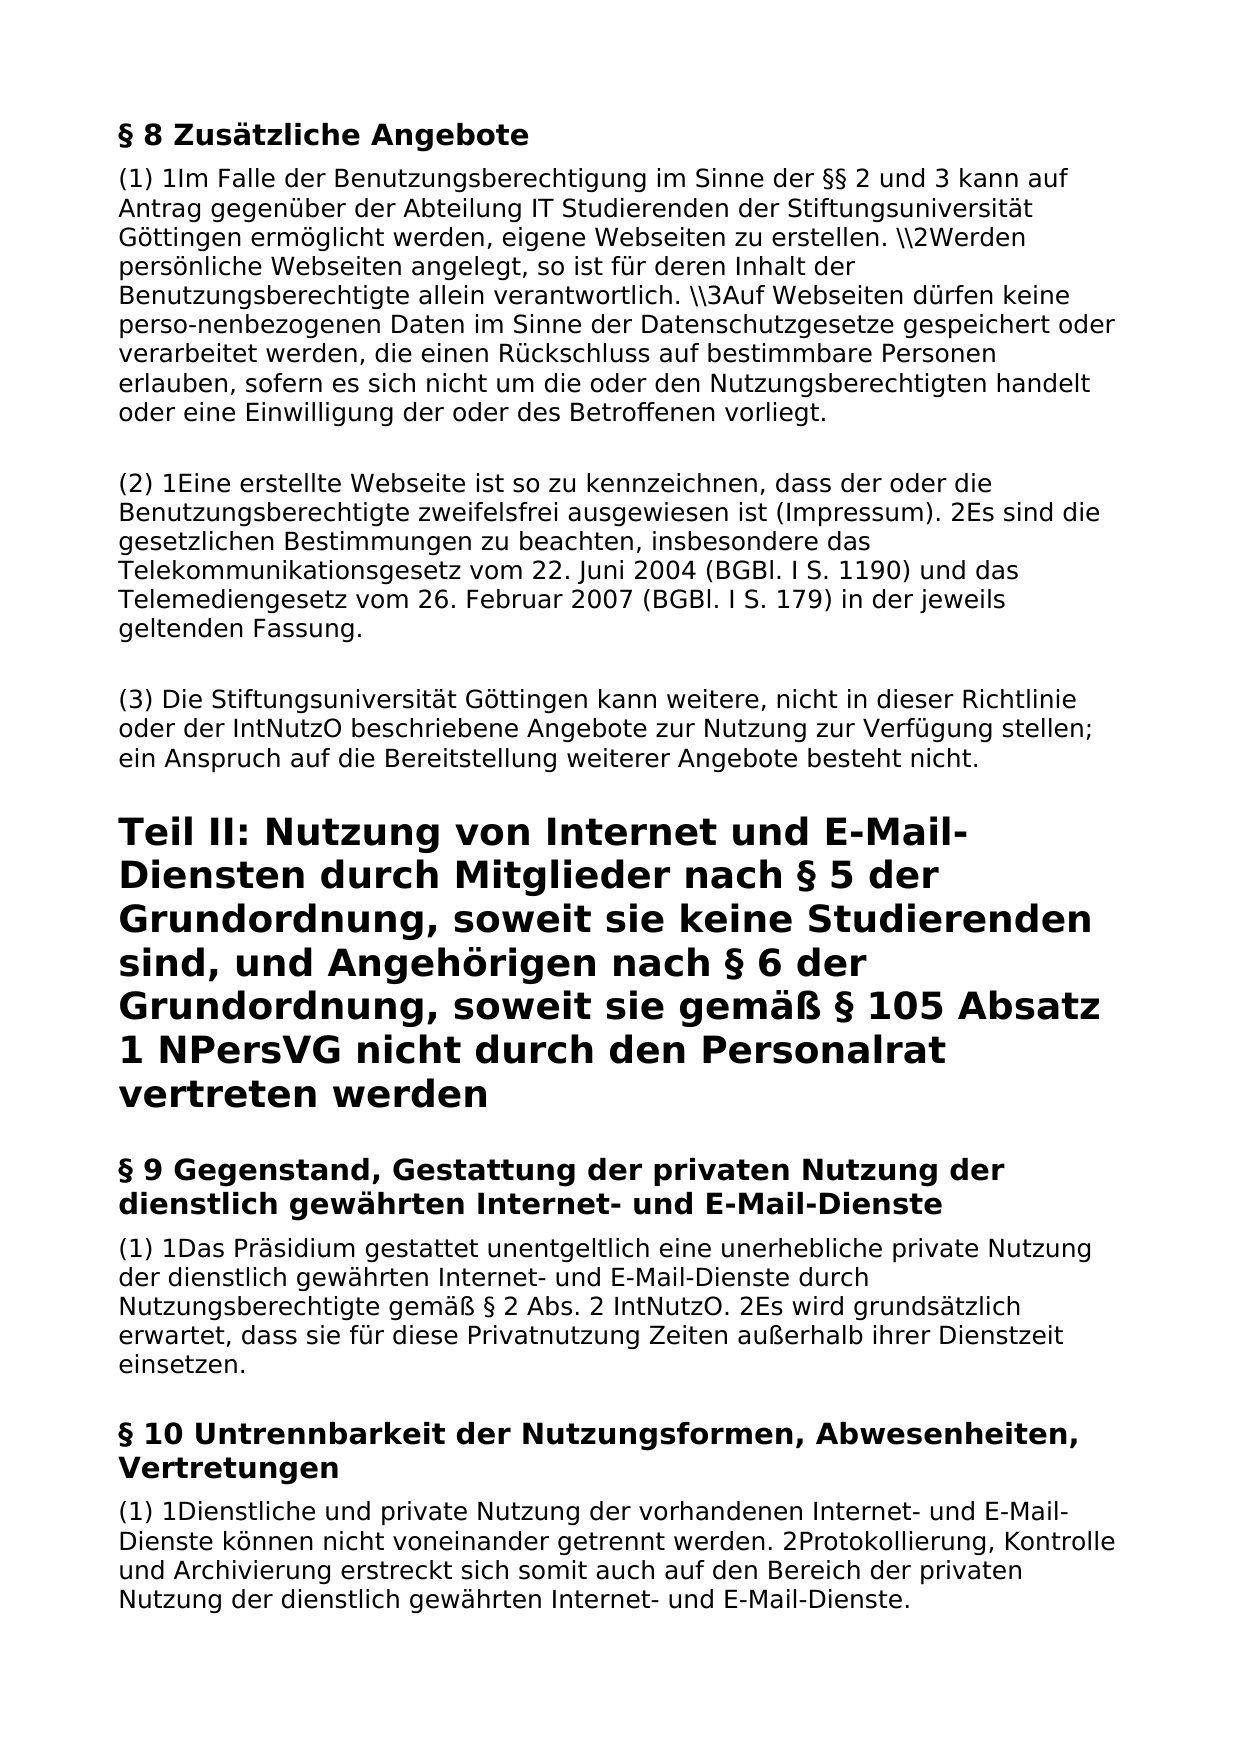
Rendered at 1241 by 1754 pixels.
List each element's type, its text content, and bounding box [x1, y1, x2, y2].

subtitle § 9 Gegenstand, Gestattung der privaten Nutzung der dienstlich gewährten Internet- und E-Mail-Dienste [118, 1153, 1122, 1221]
text (1) 1Dienstliche und private Nutzung der vorhandenen Internet- und E-Mail-Dienste können nicht voneinander getrennt werden. 2Protokollierung, Kontrolle und Archivierung erstreckt sich somit auch auf den Bereich der privaten Nutzung der dienstlich gewährten Internet- und E-Mail-Dienste. [118, 1498, 1122, 1614]
subtitle § 8 Zusätzliche Angebote [118, 118, 1122, 152]
text (3) Die Stiftungsuniversität Göttingen kann weitere, nicht in dieser Richtlinie oder der IntNutzO beschriebene Angebote zur Nutzung zur Verfügung stellen; ein Anspruch auf die Bereitstellung weiterer Angebote besteht nicht. [118, 685, 1122, 773]
text (2) 1Eine erstellte Webseite ist so zu kennzeichnen, dass der oder die Benutzungsberechtigte zweifelsfrei ausgewiesen ist (Impressum). 2Es sind die gesetzlichen Bestimmungen zu beachten, insbesondere das Telekommunikationsgesetz vom 22. Juni 2004 (BGBl. I S. 1190) und das Telemediengesetz vom 26. Februar 2007 (BGBl. I S. 179) in der jeweils geltenden Fassung. [118, 469, 1122, 673]
text (1) 1Im Falle der Benutzungsberechtigung im Sinne der §§ 2 und 3 kann auf Antrag gegenüber der Abteilung IT Studierenden der Stiftungsuniversität Göttingen ermöglicht werden, eigene Webseiten zu erstellen. \\2Werden persönliche Webseiten angelegt, so ist für deren Inhalt der Benutzungsberechtigte allein verantwortlich. \\3Auf Webseiten dürfen keine perso-nenbezogenen Daten im Sinne der Datenschutzgesetze gespeichert oder verarbeitet werden, die einen Rückschluss auf bestimmbare Personen erlauben, sofern es sich nicht um die oder den Nutzungsberechtigten handelt oder eine Einwilligung der oder des Betroffenen vorliegt. [118, 164, 1122, 456]
subtitle Teil II: Nutzung von Internet und E-Mail-Diensten durch Mitglieder nach § 5 der Grundordnung, soweit sie keine Studierenden sind, und Angehörigen nach § 6 der Grundordnung, soweit sie gemäß § 105 Absatz 1 NPersVG nicht durch den Personalrat vertreten werden [118, 810, 1122, 1116]
text (1) 1Das Präsidium gestattet unentgeltlich eine unerhebliche private Nutzung der dienstlich gewährten Internet- und E-Mail-Dienste durch Nutzungsberechtigte gemäß § 2 Abs. 2 IntNutzO. 2Es wird grundsätzlich erwartet, dass sie für diese Privatnutzung Zeiten außerhalb ihrer Dienstzeit einsetzen. [118, 1234, 1122, 1380]
subtitle § 10 Untrennbarkeit der Nutzungsformen, Abwesenheiten, Vertretungen [118, 1417, 1122, 1485]
